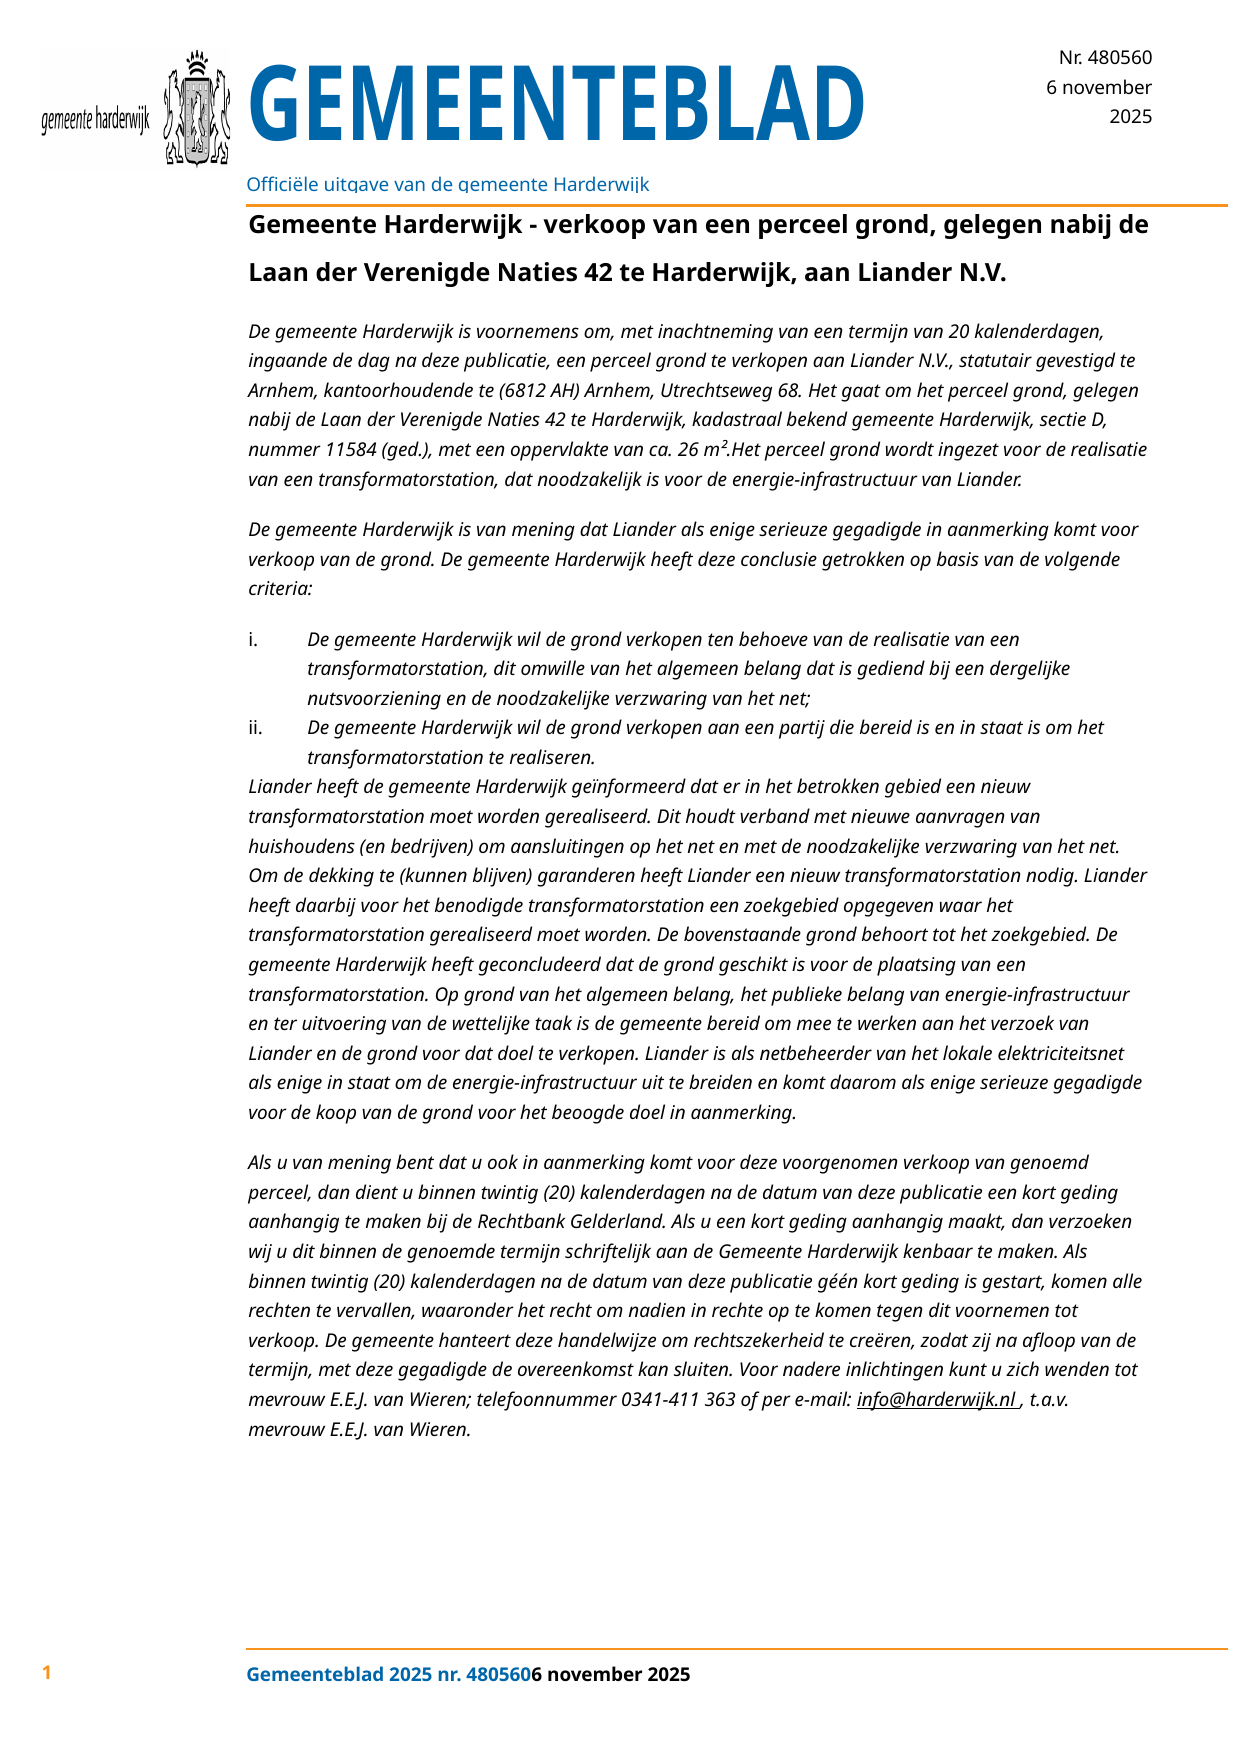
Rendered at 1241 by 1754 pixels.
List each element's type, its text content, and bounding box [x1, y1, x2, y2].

text Liander heeft de gemeente Harderwijk geïnformeerd dat er in het betrokken gebied een nieuw transformatorstation moet worden gerealiseerd. Dit houdt verband met nieuwe aanvragen van huishoudens (en bedrijven) om aansluitingen op het net en met de noodzakelijke verzwaring van het net. Om de dekking te (kunnen blijven) garanderen heeft Liander een nieuw transformatorstation nodig. Liander heeft daarbij voor het benodigde transformatorstation een zoekgebied opgegeven waar het transformatorstation gerealiseerd moet worden. De bovenstaande grond behoort tot het zoekgebied. De gemeente Harderwijk heeft geconcludeerd dat de grond geschikt is voor de plaatsing van een transformatorstation. Op grond van het algemeen belang, het publieke belang van energie-infrastructuur en ter uitvoering van de wettelijke taak is de gemeente bereid om mee te werken aan het verzoek van Liander en de grond voor dat doel te verkopen. Liander is als netbeheerder van het lokale elektriciteitsnet als enige in staat om de energie-infrastructuur uit te breiden en komt daarom als enige serieuze gegadigde voor de koop van de grond voor het beoogde doel in aanmerking. [248, 774, 1152, 1125]
text Als u van mening bent dat u ook in aanmerking komt voor deze voorgenomen verkoop van genoemd perceel, dan dient u binnen twintig (20) kalenderdagen na de datum van deze publicatie een kort geding aanhangig te maken bij de Rechtbank Gelderland. Als u een kort geding aanhangig maakt, dan verzoeken wij u dit binnen de genoemde termijn schriftelijk aan de Gemeente Harderwijk kenbaar te maken. Als binnen twintig (20) kalenderdagen na de datum van deze publicatie géén kort geding is gestart, komen alle rechten te vervallen, waaronder het recht om nadien in rechte op te komen tegen dit voornemen tot verkoop. De gemeente hanteert deze handelwijze om rechtszekerheid te creëren, zodat zij na afloop van de termijn, met deze gegadigde de overeenkomst kan sluiten. Voor nadere inlichtingen kunt u zich wenden tot mevrouw E.E.J. van Wieren; telefoonnummer 0341-411 363 of per e-mail: info@harderwijk.nl , t.a.v. mevrouw E.E.J. van Wieren. [248, 1149, 1152, 1442]
text Gemeente Harderwijk - verkoop van een perceel grond, gelegen nabij de Laan der Verenigde Naties 42 te Harderwijk, aan Liander N.V. [248, 207, 1152, 288]
text De gemeente Harderwijk is van mening dat Liander als enige serieuze gegadigde in aanmerking komt voor verkoop van de grond. De gemeente Harderwijk heeft deze conclusie getrokken op basis van de volgende criteria: [248, 516, 1152, 601]
picture [41, 47, 231, 172]
list De gemeente Harderwijk wil de grond verkopen aan een partij die bereid is en in staat is om het transformatorstation te realiseren. [248, 714, 1152, 770]
text De gemeente Harderwijk is voornemens om, met inachtneming van een termijn van 20 kalenderdagen, ingaande de dag na deze publicatie, een perceel grond te verkopen aan Liander N.V., statutair gevestigd te Arnhem, kantoorhoudende te (6812 AH) Arnhem, Utrechtseweg 68. Het gaat om het perceel grond, gelegen nabij de Laan der Verenigde Naties 42 te Harderwijk, kadastraal bekend gemeente Harderwijk, sectie D, nummer 11584 (ged.), met een oppervlakte van ca. 26 m².Het perceel grond wordt ingezet voor de realisatie van een transformatorstation, dat noodzakelijk is voor de energie-infrastructuur van Liander. [248, 318, 1152, 492]
list De gemeente Harderwijk wil de grond verkopen ten behoeve van de realisatie van een transformatorstation, dit omwille van het algemeen belang dat is gediend bij een dergelijke nutsvoorziening en de noodzakelijke verzwaring van het net; [248, 626, 1152, 711]
